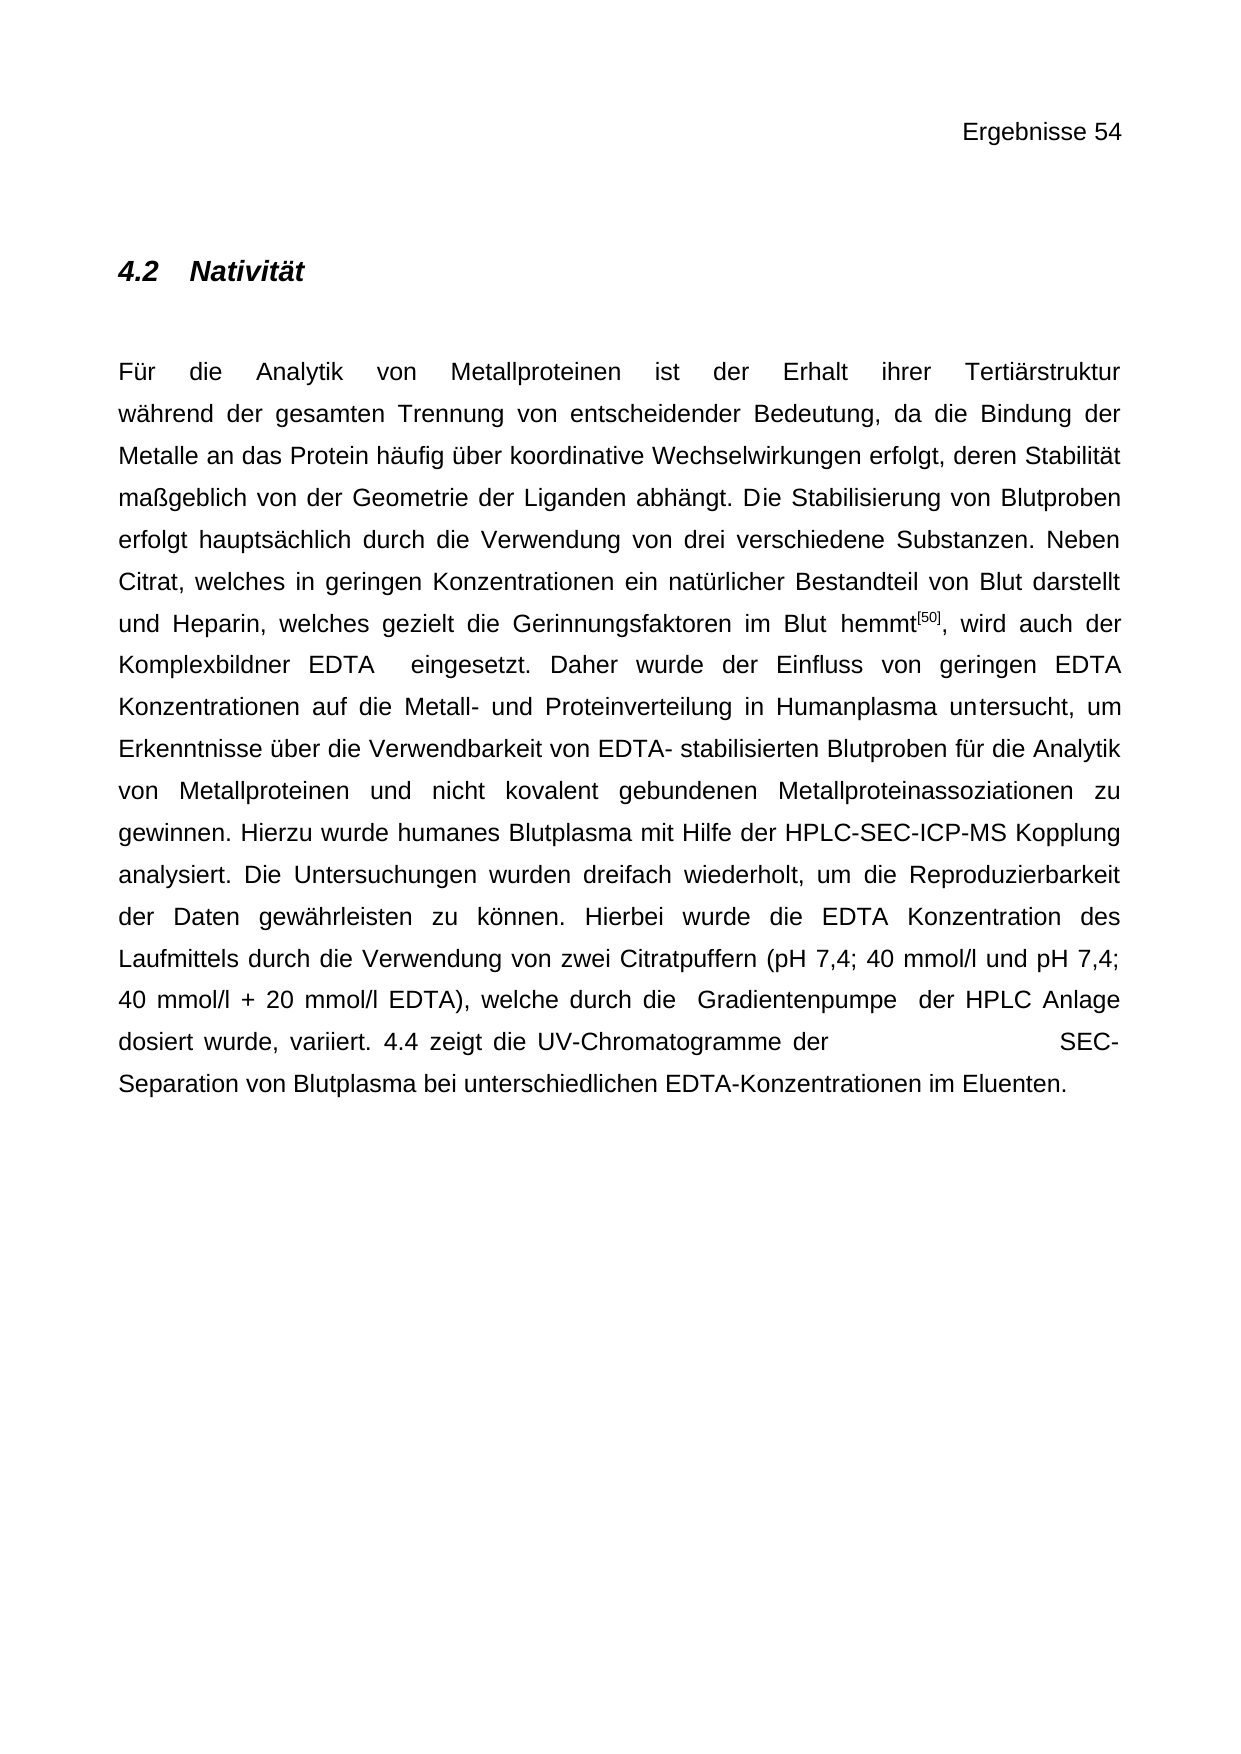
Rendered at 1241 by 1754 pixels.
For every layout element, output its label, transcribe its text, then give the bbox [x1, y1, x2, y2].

text Für die Analytik von Metallproteinen ist der Erhalt ihrer Tertiärstruktur während der gesamten Trennung von entscheidender Bedeutung, da die Bindung der Metalle an das Protein häufig über koordinative Wechselwirkungen erfolgt, deren Stabilität maßgeblich von der Geometrie der Liganden abhängt. Die Stabilisierung von Blutproben erfolgt hauptsächlich durch die Verwendung von drei verschiedene Substanzen. Neben Citrat, welches in geringen Konzentrationen ein natürlicher Bestandteil von Blut darstellt und Heparin, welches gezielt die Gerinnungsfaktoren im Blut hemmt[50], wird auch der Komplexbildner EDTA eingesetzt. Daher wurde der Einfluss von geringen EDTA Konzentrationen auf die Metall- und Proteinverteilung in Humanplasma untersucht, um Erkenntnisse über die Verwendbarkeit von EDTA- stabilisierten Blutproben für die Analytik von Metallproteinen und nicht kovalent gebundenen Metallproteinassoziationen zu gewinnen. Hierzu wurde humanes Blutplasma mit Hilfe der HPLC-SEC-ICP-MS Kopplung analysiert. Die Untersuchungen wurden dreifach wiederholt, um die Reproduzierbarkeit der Daten gewährleisten zu können. Hierbei wurde die EDTA Konzentration des Laufmittels durch die Verwendung von zwei Citratpuffern (pH 7,4; 40 mmol/l und pH 7,4; 40 mmol/l + 20 mmol/l EDTA), welche durch die Gradientenpumpe der HPLC Anlage dosiert wurde, variiert. Abbildung 4.4 zeigt die UV-Chromatogramme der SEC-Separation von Blutplasma bei unterschiedlichen EDTA-Konzentrationen im Eluenten. [118, 358, 1122, 1098]
subtitle Nativität [118, 255, 1122, 287]
